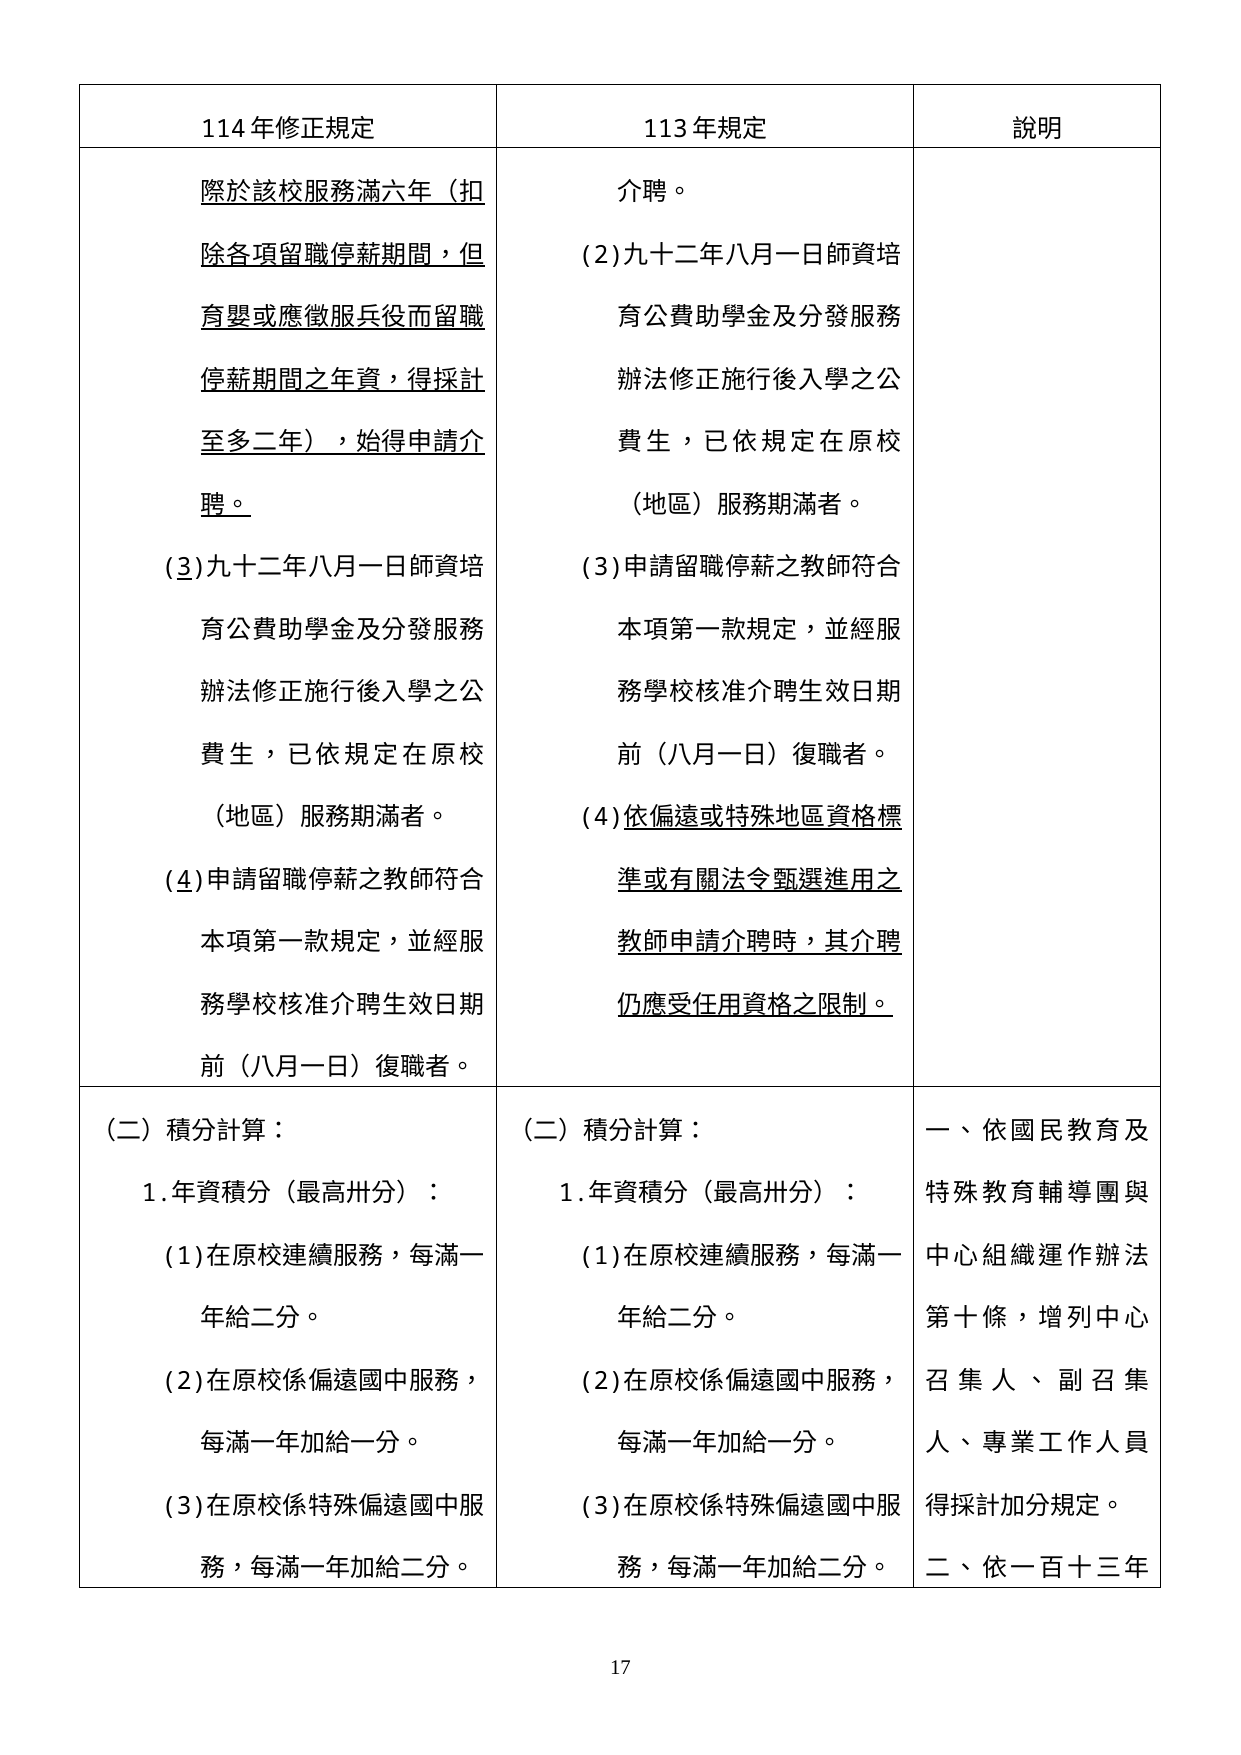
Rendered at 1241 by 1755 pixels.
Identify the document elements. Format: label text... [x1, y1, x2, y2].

table_header 114年修正規定 [80, 85, 496, 147]
table_cell 一、依國民教育及特殊教育輔導團與中心組織運作辦法第十條，增列中心召集人、副召集人、專業工作人員得採計加分規定。 二、依一百十三年 [914, 1087, 1160, 1587]
table_cell （二）積分計算： 1.年資積分（最高卅分）： (1)在原校連續服務，每滿一年給二分。 (2)在原校係偏遠國中服務，每滿一年加給一分。 (3)在原校係特殊偏遠國中服務，每滿一年加給二分。 [497, 1087, 913, 1587]
table_cell 介聘。 (2)九十二年八月一日師資培育公費助學金及分發服務辦法修正施行後入學之公費生，已依規定在原校（地區）服務期滿者。 (3)申請留職停薪之教師符合本項第一款規定，並經服務學校核准介聘生效日期前（八月一日）復職者。 (4)依偏遠或特殊地區資格標準或有關法令甄選進用之教師申請介聘時，其介聘仍應受任用資格之限制。 [497, 148, 913, 1086]
table_cell [914, 148, 1160, 1086]
table_cell （二）積分計算： 1.年資積分（最高卅分）： (1)在原校連續服務，每滿一年給二分。 (2)在原校係偏遠國中服務，每滿一年加給一分。 (3)在原校係特殊偏遠國中服務，每滿一年加給二分。 [80, 1087, 496, 1587]
table_header 113年規定 [497, 85, 913, 147]
table_header 說明 [914, 85, 1160, 147]
table_cell 際於該校服務滿六年（扣除各項留職停薪期間，但育嬰或應徵服兵役而留職停薪期間之年資，得採計至多二年），始得申請介聘。 (3)九十二年八月一日師資培育公費助學金及分發服務辦法修正施行後入學之公費生，已依規定在原校（地區）服務期滿者。 (4)申請留職停薪之教師符合本項第一款規定，並經服務學校核准介聘生效日期前（八月一日）復職者。 [80, 148, 496, 1086]
